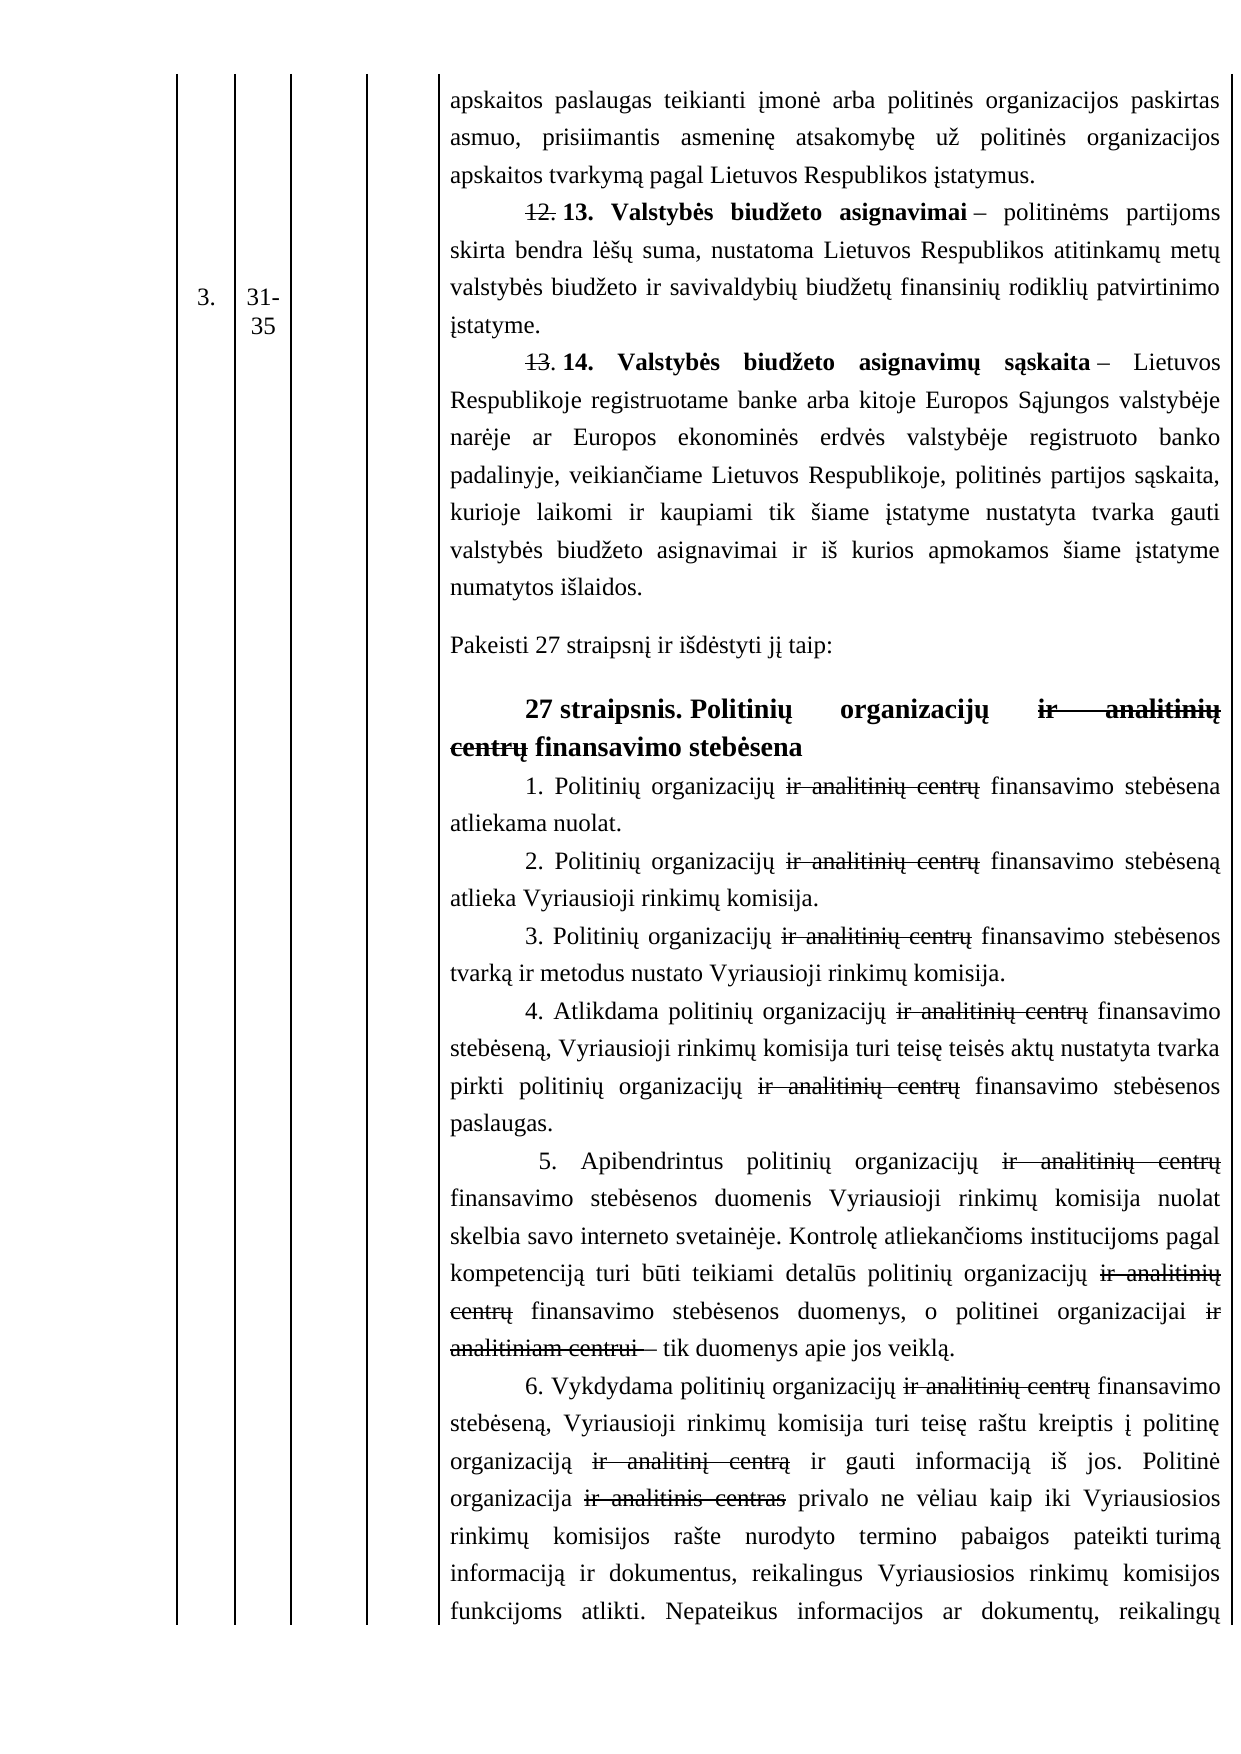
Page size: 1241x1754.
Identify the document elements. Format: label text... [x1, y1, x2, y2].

table_cell apskaitos paslaugas teikianti įmonė arba politinės organizacijos paskirtas asmuo, prisiimantis asmeninę atsakomybę už politinės organizacijos apskaitos tvarkymą pagal Lietuvos Respublikos įstatymus. 12. 13. Valstybės biudžeto asignavimai – politinėms partijoms skirta bendra lėšų suma, nustatoma Lietuvos Respublikos atitinkamų metų valstybės biudžeto ir savivaldybių biudžetų finansinių rodiklių patvirtinimo įstatyme. 13. 14. Valstybės biudžeto asignavimų sąskaita – Lietuvos Respublikoje registruotame banke arba kitoje Europos Sąjungos valstybėje narėje ar Europos ekonominės erdvės valstybėje registruoto banko padalinyje, veikiančiame Lietuvos Respublikoje, politinės partijos sąskaita, kurioje laikomi ir kaupiami tik šiame įstatyme nustatyta tvarka gauti valstybės biudžeto asignavimai ir iš kurios apmokamos šiame įstatyme numatytos išlaidos. Pakeisti 27 straipsnį ir išdėstyti jį taip: 27 straipsnis. Politinių organizacijų ir analitinių centrų finansavimo stebėsena 1. Politinių organizacijų ir analitinių centrų finansavimo stebėsena atliekama nuolat. 2. Politinių organizacijų ir analitinių centrų finansavimo stebėseną atlieka Vyriausioji rinkimų komisija. 3. Politinių organizacijų ir analitinių centrų finansavimo stebėsenos tvarką ir metodus nustato Vyriausioji rinkimų komisija. 4. Atlikdama politinių organizacijų ir analitinių centrų finansavimo stebėseną, Vyriausioji rinkimų komisija turi teisę teisės aktų nustatyta tvarka pirkti politinių organizacijų ir analitinių centrų finansavimo stebėsenos paslaugas. 5. Apibendrintus politinių organizacijų ir analitinių centrų finansavimo stebėsenos duomenis Vyriausioji rinkimų komisija nuolat skelbia savo interneto svetainėje. Kontrolę atliekančioms institucijoms pagal kompetenciją turi būti teikiami detalūs politinių organizacijų ir analitinių centrų finansavimo stebėsenos duomenys, o politinei organizacijai ir analitiniam centrui – tik duomenys apie jos veiklą. 6. Vykdydama politinių organizacijų ir analitinių centrų finansavimo stebėseną, Vyriausioji rinkimų komisija turi teisę raštu kreiptis į politinę organizaciją ir analitinį centrą ir gauti informaciją iš jos. Politinė organizacija ir analitinis centras privalo ne vėliau kaip iki Vyriausiosios rinkimų komisijos rašte nurodyto termino pabaigos pateikti turimą informaciją ir dokumentus, reikalingus Vyriausiosios rinkimų komisijos funkcijoms atlikti. Nepateikus informacijos ar dokumentų, reikalingų [440, 74, 1231, 1625]
table_cell [292, 74, 366, 1625]
table_cell [368, 74, 438, 1625]
table_cell 31-35 [236, 74, 290, 1625]
table_cell 3. [178, 74, 234, 1625]
